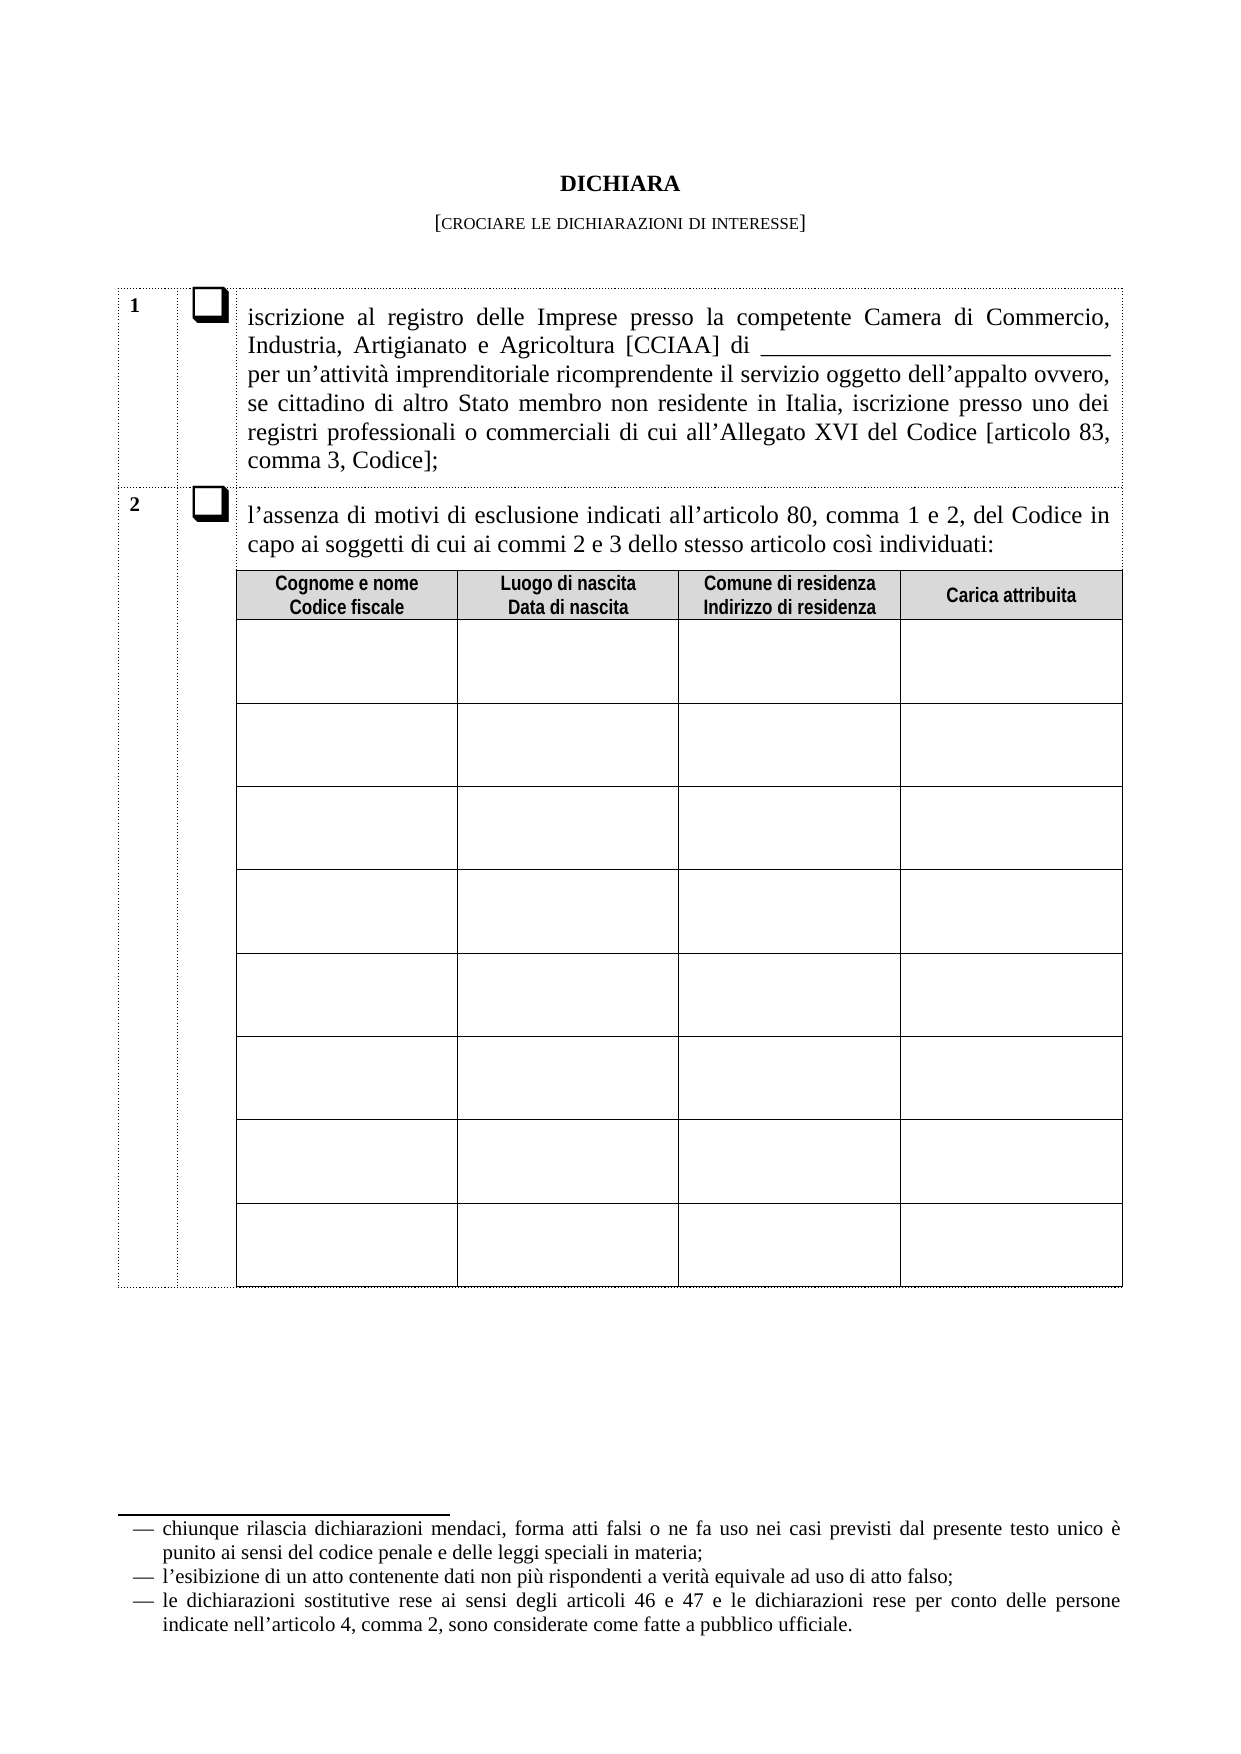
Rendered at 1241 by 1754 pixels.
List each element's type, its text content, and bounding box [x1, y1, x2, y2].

table_cell [679, 1204, 900, 1286]
table_cell [901, 1120, 1122, 1202]
table_header iscrizione al registro delle Imprese presso la competente Camera di Commercio, Industria, Artigianato e Agricoltura [CCIAA] di ____________________________ per un’attività imprenditoriale ricomprendente il servizio oggetto dell’appalto ovvero, se cittadino di altro Stato membro non residente in Italia, iscrizione presso uno dei registri professionali o commerciali di cui all’Allegato XVI del Codice [articolo 83, comma 3, Codice]; [236, 288, 1122, 487]
table_cell [679, 1120, 900, 1202]
table_cell [237, 1037, 457, 1119]
table_cell [237, 620, 457, 702]
table_cell [679, 870, 900, 952]
table_header [118, 288, 177, 487]
table_cell  [177, 487, 236, 1287]
table_cell [237, 1120, 457, 1202]
list l’esibizione di un atto contenente dati non più rispondenti a verità equivale ad uso di atto falso; [133, 1564, 1122, 1588]
table_cell [901, 1037, 1122, 1119]
table_cell [679, 787, 900, 869]
text [crociare le dichiarazioni di interesse] [118, 210, 1122, 234]
table_header Comune di residenza Indirizzo di residenza [679, 571, 900, 619]
table_cell [458, 870, 678, 952]
table_cell [458, 954, 678, 1036]
table_cell [679, 954, 900, 1036]
table_cell [237, 704, 457, 786]
table_cell [458, 620, 678, 702]
table_header Carica attribuita [901, 571, 1122, 619]
table_cell [237, 1204, 457, 1286]
table_cell [237, 954, 457, 1036]
table_cell [901, 954, 1122, 1036]
table_cell [237, 870, 457, 952]
table_cell [458, 704, 678, 786]
table_cell [901, 704, 1122, 786]
list le dichiarazioni sostitutive rese ai sensi degli articoli 46 e 47 e le dichiarazioni rese per conto delle persone indicate nell’articolo 4, comma 2, sono considerate come fatte a pubblico ufficiale. [133, 1588, 1122, 1636]
table_header  [177, 288, 236, 487]
table_cell [458, 1120, 678, 1202]
table_cell [679, 704, 900, 786]
table_cell [901, 870, 1122, 952]
table_cell [901, 620, 1122, 702]
table_cell [679, 1037, 900, 1119]
table_cell [237, 787, 457, 869]
table_cell [458, 1037, 678, 1119]
list chiunque rilascia dichiarazioni mendaci, forma atti falsi o ne fa uso nei casi previsti dal presente testo unico è punito ai sensi del codice penale e delle leggi speciali in materia; [133, 1516, 1122, 1564]
table_cell [901, 1204, 1122, 1286]
table_cell [901, 787, 1122, 869]
table_header Cognome e nome Codice fiscale [237, 571, 457, 619]
table_cell [118, 487, 177, 1287]
table_cell [458, 787, 678, 869]
table_cell l’assenza di motivi di esclusione indicati all’articolo 80, comma 1 e 2, del Codice in capo ai soggetti di cui ai commi 2 e 3 dello stesso articolo così individuati: [236, 487, 1122, 570]
table_header Luogo di nascita Data di nascita [458, 571, 678, 619]
text dichiara [118, 164, 1122, 198]
table_cell [679, 620, 900, 702]
table_cell [458, 1204, 678, 1286]
